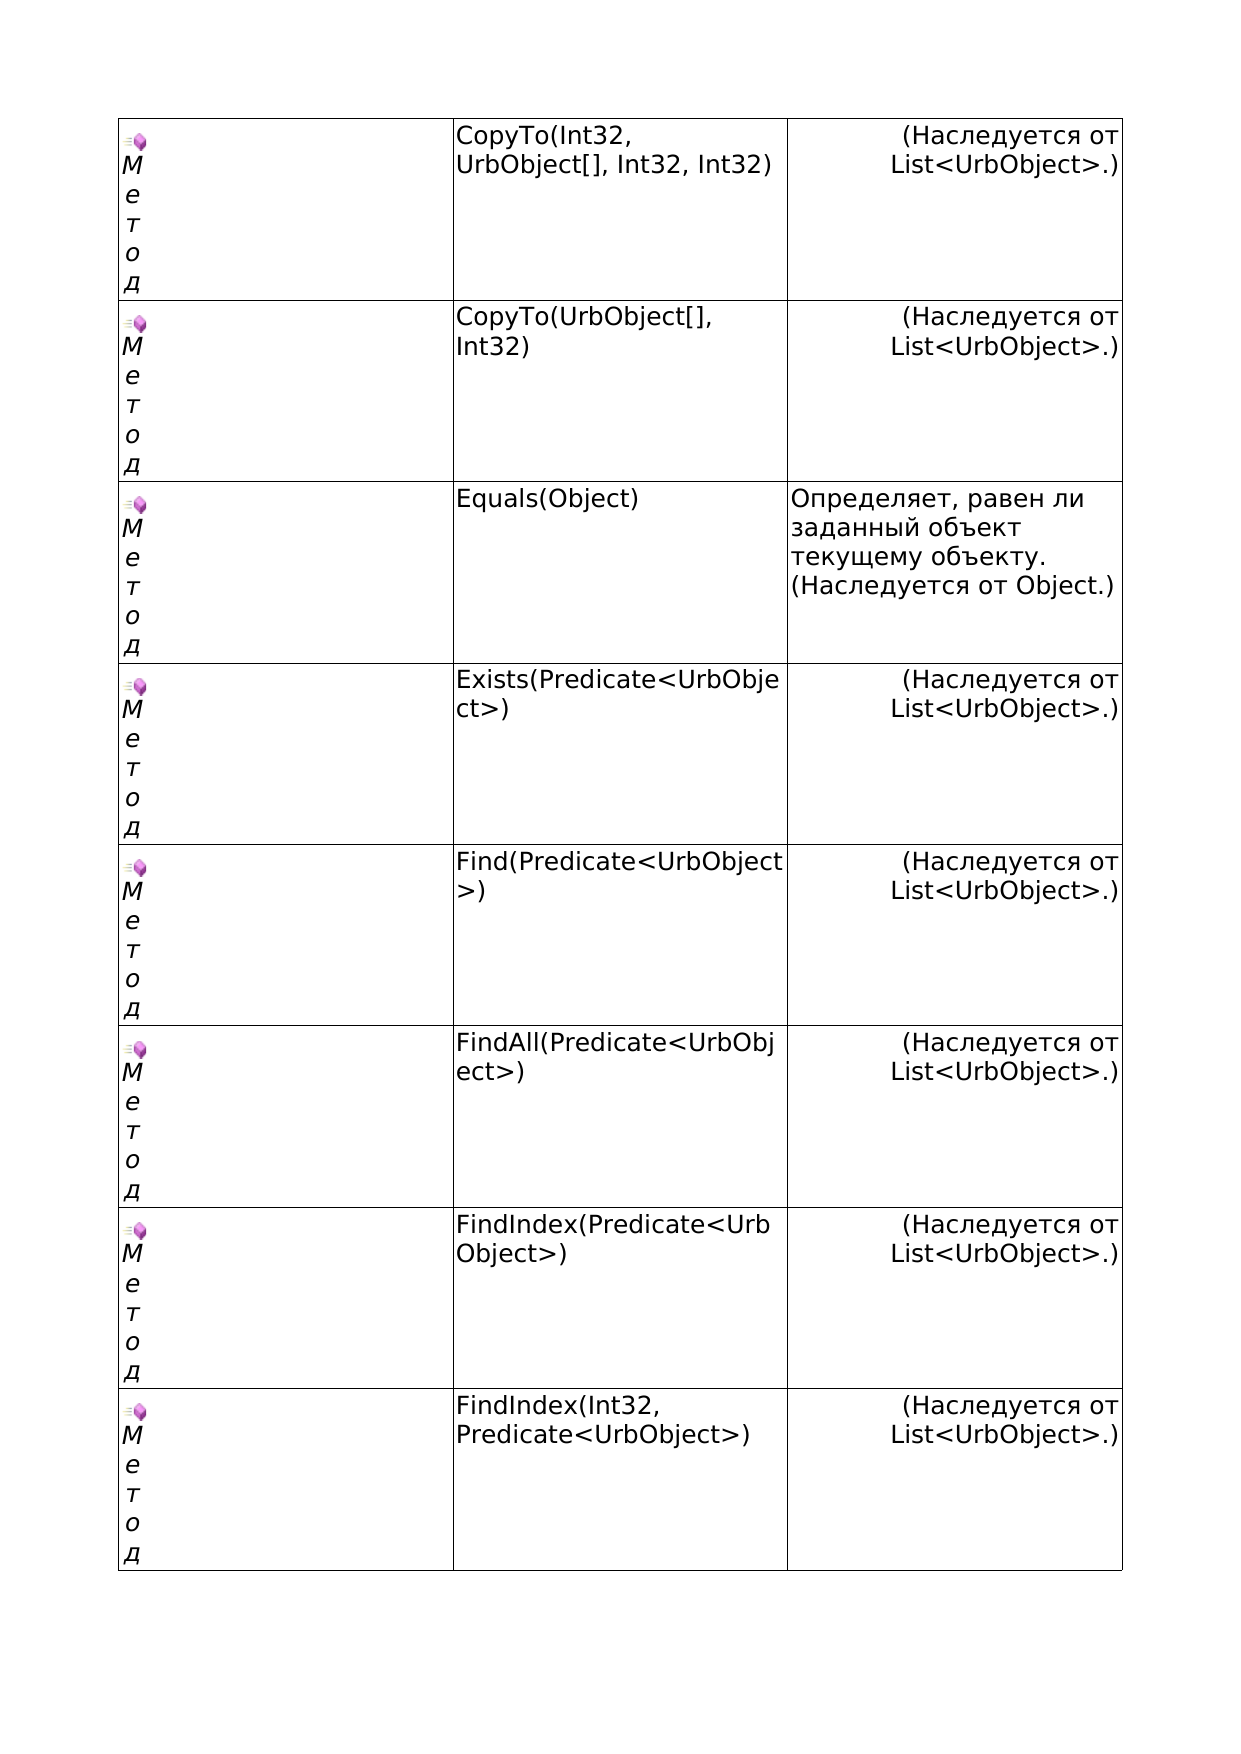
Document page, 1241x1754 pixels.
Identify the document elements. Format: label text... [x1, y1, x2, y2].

table_cell (Наследуется от List<UrbObject>.) [788, 845, 1122, 1025]
picture [121, 496, 147, 514]
table_cell [119, 1026, 453, 1207]
picture [121, 1041, 147, 1059]
table_cell (Наследуется от List<UrbObject>.) [788, 301, 1122, 481]
table_cell Equals(Object) [454, 482, 787, 662]
picture [121, 1222, 147, 1240]
table_cell CopyTo(Int32, UrbObject[], Int32, Int32) [454, 119, 787, 299]
table_cell [119, 119, 453, 299]
table_cell Find(Predicate<UrbObject>) [454, 845, 787, 1025]
table_cell [119, 1389, 453, 1570]
table_cell Exists(Predicate<UrbObject>) [454, 664, 787, 844]
table_cell (Наследуется от List<UrbObject>.) [788, 1208, 1122, 1388]
picture [121, 133, 147, 151]
table_cell CopyTo(UrbObject[], Int32) [454, 301, 787, 481]
table_cell [119, 301, 453, 481]
table_cell [119, 482, 453, 662]
picture [121, 315, 147, 333]
table_cell (Наследуется от List<UrbObject>.) [788, 664, 1122, 844]
table_cell [119, 845, 453, 1025]
table_cell (Наследуется от List<UrbObject>.) [788, 119, 1122, 299]
table_cell FindAll(Predicate<UrbObject>) [454, 1026, 787, 1207]
table_cell (Наследуется от List<UrbObject>.) [788, 1026, 1122, 1207]
table_cell FindIndex(Int32, Predicate<UrbObject>) [454, 1389, 787, 1570]
picture [121, 1403, 147, 1421]
table_cell Определяет, равен ли заданный объект текущему объекту. (Наследуется от Object.) [788, 482, 1122, 662]
table_cell (Наследуется от List<UrbObject>.) [788, 1389, 1122, 1570]
table_cell FindIndex(Predicate<UrbObject>) [454, 1208, 787, 1388]
table_cell [119, 664, 453, 844]
picture [121, 678, 147, 696]
picture [121, 859, 147, 877]
table_cell [119, 1208, 453, 1388]
